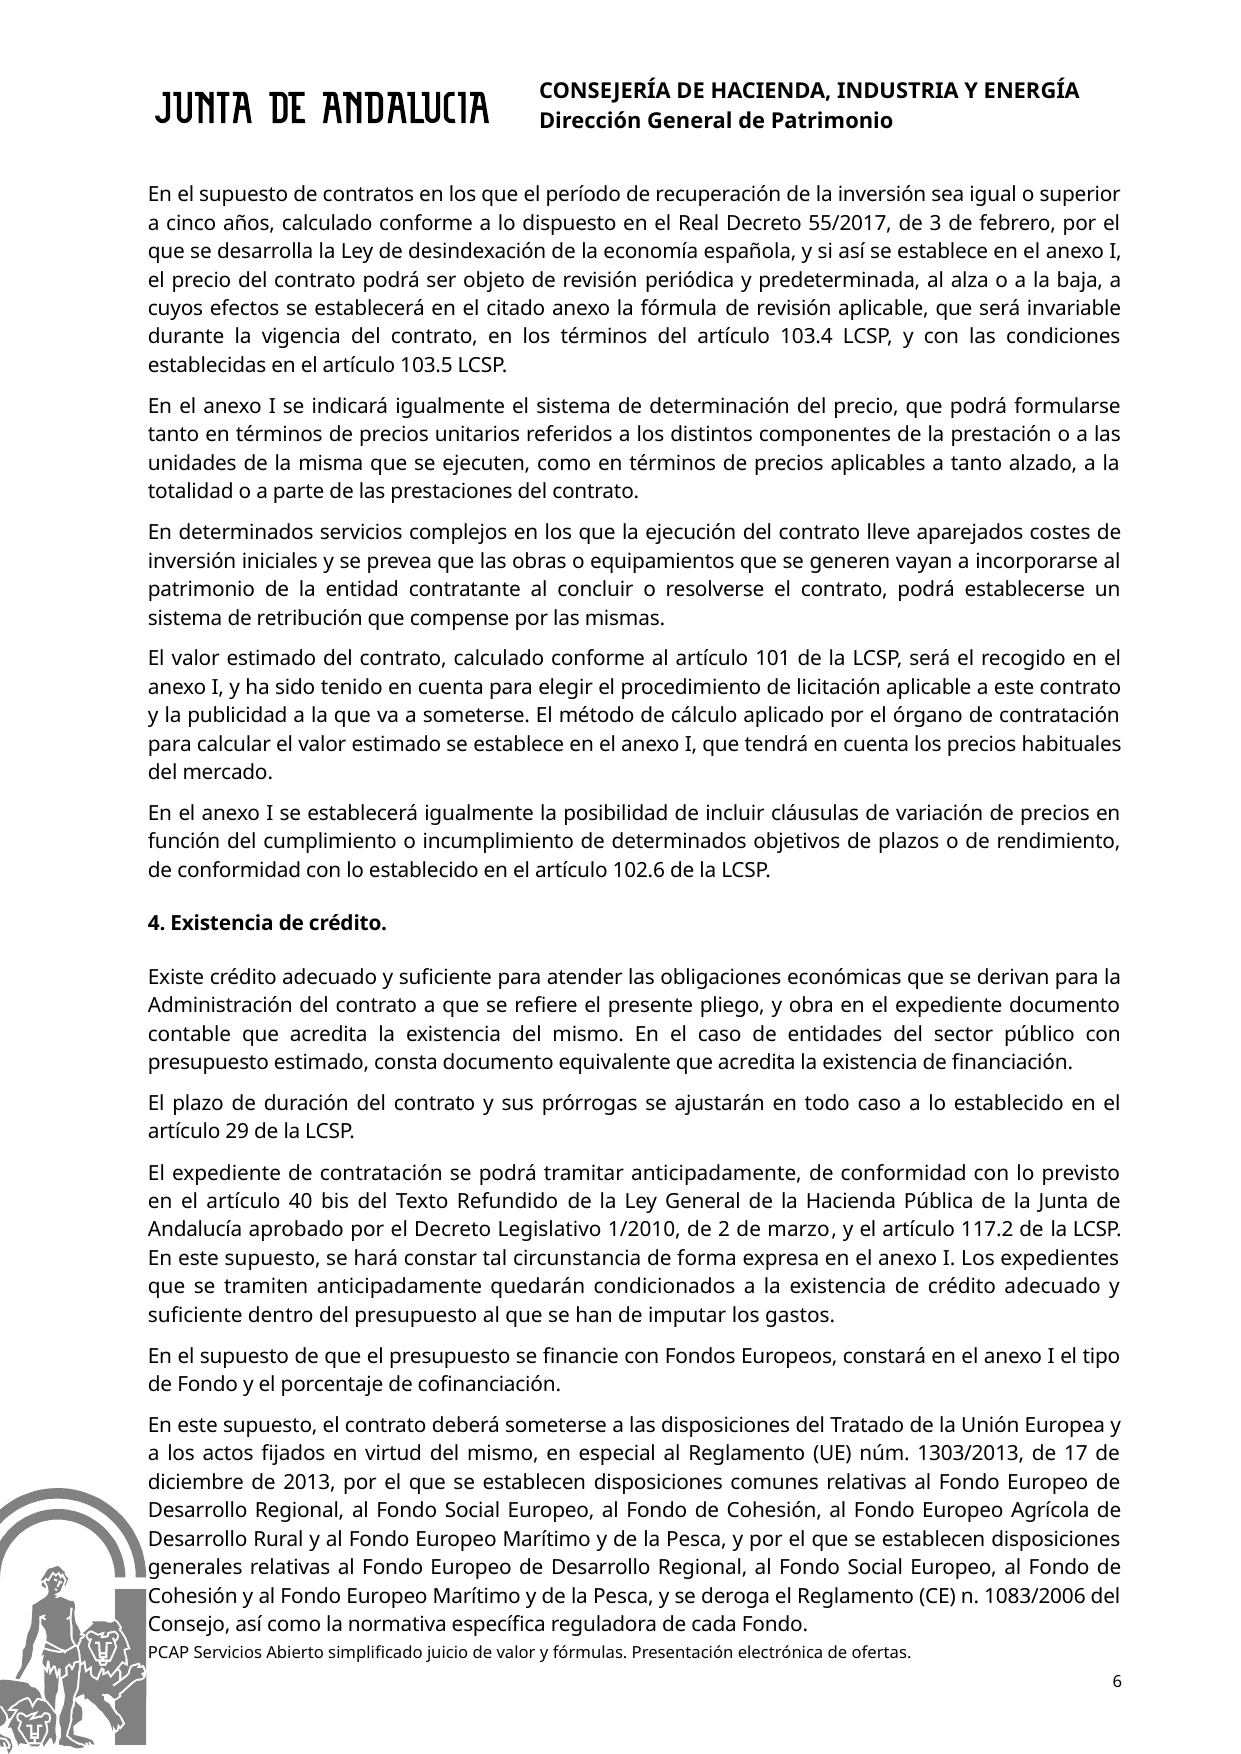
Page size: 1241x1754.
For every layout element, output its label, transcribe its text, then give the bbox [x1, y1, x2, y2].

text El expediente de contratación se podrá tramitar anticipadamente, de conformidad con lo previsto en el artículo 40 bis del Texto Refundido de la Ley General de la Hacienda Pública de la Junta de Andalucía aprobado por el Decreto Legislativo 1/2010, de 2 de marzo, y el artículo 117.2 de la LCSP. En este supuesto, se hará constar tal circunstancia de forma expresa en el anexo I. Los expedientes que se tramiten anticipadamente quedarán condicionados a la existencia de crédito adecuado y suficiente dentro del presupuesto al que se han de imputar los gastos. [148, 1158, 1122, 1328]
text En el anexo I se indicará igualmente el sistema de determinación del precio, que podrá formularse tanto en términos de precios unitarios referidos a los distintos componentes de la prestación o a las unidades de la misma que se ejecuten, como en términos de precios aplicables a tanto alzado, a la totalidad o a parte de las prestaciones del contrato. [148, 391, 1122, 505]
text En el anexo I se establecerá igualmente la posibilidad de incluir cláusulas de variación de precios en función del cumplimiento o incumplimiento de determinados objetivos de plazos o de rendimiento, de conformidad con lo establecido en el artículo 102.6 de la LCSP. [148, 798, 1122, 883]
text El valor estimado del contrato, calculado conforme al artículo 101 de la LCSP, será el recogido en el anexo I, y ha sido tenido en cuenta para elegir el procedimiento de licitación aplicable a este contrato y la publicidad a la que va a someterse. El método de cálculo aplicado por el órgano de contratación para calcular el valor estimado se establece en el anexo I, que tendrá en cuenta los precios habituales del mercado. [148, 643, 1122, 786]
text 4. Existencia de crédito. [148, 908, 1122, 937]
text En determinados servicios complejos en los que la ejecución del contrato lleve aparejados costes de inversión iniciales y se prevea que las obras o equipamientos que se generen vayan a incorporarse al patrimonio de la entidad contratante al concluir o resolverse el contrato, podrá establecerse un sistema de retribución que compense por las mismas. [148, 517, 1122, 631]
text En el supuesto de que el presupuesto se financie con Fondos Europeos, constará en el anexo I el tipo de Fondo y el porcentaje de cofinanciación. [148, 1341, 1122, 1398]
text En este supuesto, el contrato deberá someterse a las disposiciones del Tratado de la Unión Europea y a los actos fijados en virtud del mismo, en especial al Reglamento (UE) núm. 1303/2013, de 17 de diciembre de 2013, por el que se establecen disposiciones comunes relativas al Fondo Europeo de Desarrollo Regional, al Fondo Social Europeo, al Fondo de Cohesión, al Fondo Europeo Agrícola de Desarrollo Rural y al Fondo Europeo Marítimo y de la Pesca, y por el que se establecen disposiciones generales relativas al Fondo Europeo de Desarrollo Regional, al Fondo Social Europeo, al Fondo de Cohesión y al Fondo Europeo Marítimo y de la Pesca, y se deroga el Reglamento (CE) n. 1083/2006 del Consejo, así como la normativa específica reguladora de cada Fondo. [148, 1410, 1122, 1638]
text El plazo de duración del contrato y sus prórrogas se ajustarán en todo caso a lo establecido en el artículo 29 de la LCSP. [148, 1088, 1122, 1145]
text Existe crédito adecuado y suficiente para atender las obligaciones económicas que se derivan para la Administración del contrato a que se refiere el presente pliego, y obra en el expediente documento contable que acredita la existencia del mismo. En el caso de entidades del sector público con presupuesto estimado, consta documento equivalente que acredita la existencia de financiación. [148, 962, 1122, 1076]
text En el supuesto de contratos en los que el período de recuperación de la inversión sea igual o superior a cinco años, calculado conforme a lo dispuesto en el Real Decreto 55/2017, de 3 de febrero, por el que se desarrolla la Ley de desindexación de la economía española, y si así se establece en el anexo I, el precio del contrato podrá ser objeto de revisión periódica y predeterminada, al alza o a la baja, a cuyos efectos se establecerá en el citado anexo la fórmula de revisión aplicable, que será invariable durante la vigencia del contrato, en los términos del artículo 103.4 LCSP, y con las condiciones establecidas en el artículo 103.5 LCSP. [148, 179, 1122, 378]
